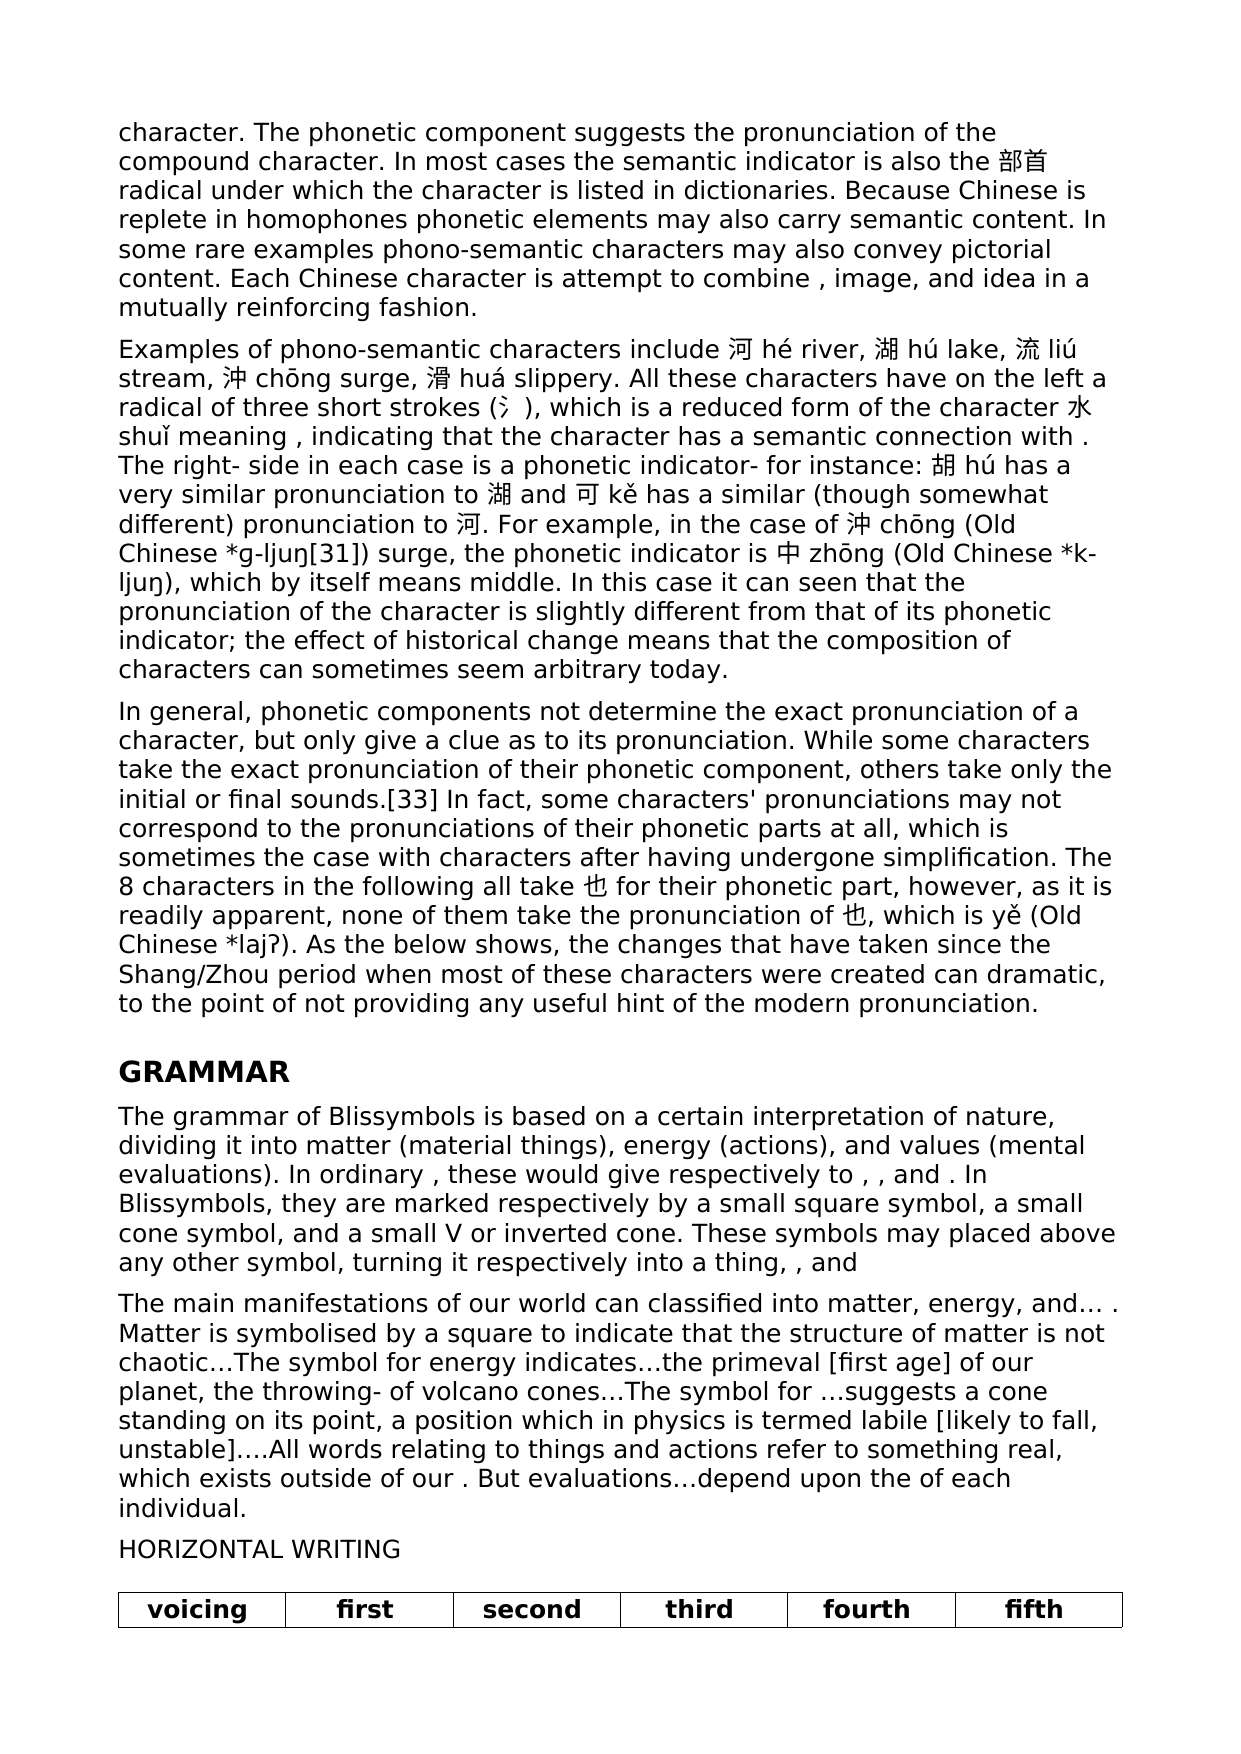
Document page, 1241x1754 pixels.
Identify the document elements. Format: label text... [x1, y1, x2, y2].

text The main manifestations of our world can classified into matter, energy, and… . Matter is symbolised by a square to indicate that the structure of matter is not chaotic…The symbol for energy indicates…the primeval [first age] of our planet, the throwing- of volcano cones…The symbol for …suggests a cone standing on its point, a position which in physics is termed labile [likely to fall, unstable]….All words relating to things and actions refer to something real, which exists outside of our . But evaluations…depend upon the of each individual. [118, 1289, 1122, 1523]
text character. The phonetic component suggests the pronunciation of the compound character. In most cases the semantic indicator is also the 部首 radical under which the character is listed in dictionaries. Because Chinese is replete in homophones phonetic elements may also carry semantic content. In some rare examples phono-semantic characters may also convey pictorial content. Each Chinese character is attempt to combine , image, and idea in a mutually reinforcing fashion. [118, 118, 1122, 322]
table_header voicing [119, 1593, 285, 1627]
table_header third [621, 1593, 787, 1627]
text HORIZONTAL WRITING [118, 1535, 1122, 1564]
text Examples of phono-semantic characters include 河 hé river, 湖 hú lake, 流 liú stream, 沖 chōng surge, 滑 huá slippery. All these characters have on the left a radical of three short strokes (氵), which is a reduced form of the character 水 shuǐ meaning , indicating that the character has a semantic connection with . The right- side in each case is a phonetic indicator- for instance: 胡 hú has a very similar pronunciation to 湖 and 可 kě has a similar (though somewhat different) pronunciation to 河. For example, in the case of 沖 chōng (Old Chinese *ɡ-ljuŋ[31]) surge, the phonetic indicator is 中 zhōng (Old Chinese *k-ljuŋ), which by itself means middle. In this case it can seen that the pronunciation of the character is slightly different from that of its phonetic indicator; the effect of historical change means that the composition of characters can sometimes seem arbitrary today. [118, 335, 1122, 685]
table_header fourth [788, 1593, 955, 1627]
table_header second [454, 1593, 620, 1627]
text The grammar of Blissymbols is based on a certain interpretation of nature, dividing it into matter (material things), energy (actions), and values (mental evaluations). In ordinary , these would give respectively to , , and . In Blissymbols, they are marked respectively by a small square symbol, a small cone symbol, and a small V or inverted cone. These symbols may placed above any other symbol, turning it respectively into a thing, , and [118, 1102, 1122, 1277]
text In general, phonetic components not determine the exact pronunciation of a character, but only give a clue as to its pronunciation. While some characters take the exact pronunciation of their phonetic component, others take only the initial or final sounds.[33] In fact, some characters' pronunciations may not correspond to the pronunciations of their phonetic parts at all, which is sometimes the case with characters after having undergone simplification. The 8 characters in the following all take 也 for their phonetic part, however, as it is readily apparent, none of them take the pronunciation of 也, which is yě (Old Chinese *lajʔ). As the below shows, the changes that have taken since the Shang/Zhou period when most of these characters were created can dramatic, to the point of not providing any useful hint of the modern pronunciation. [118, 697, 1122, 1018]
table_header first [286, 1593, 453, 1627]
subtitle GRAMMAR [118, 1056, 1122, 1089]
table_header fifth [956, 1593, 1122, 1627]
